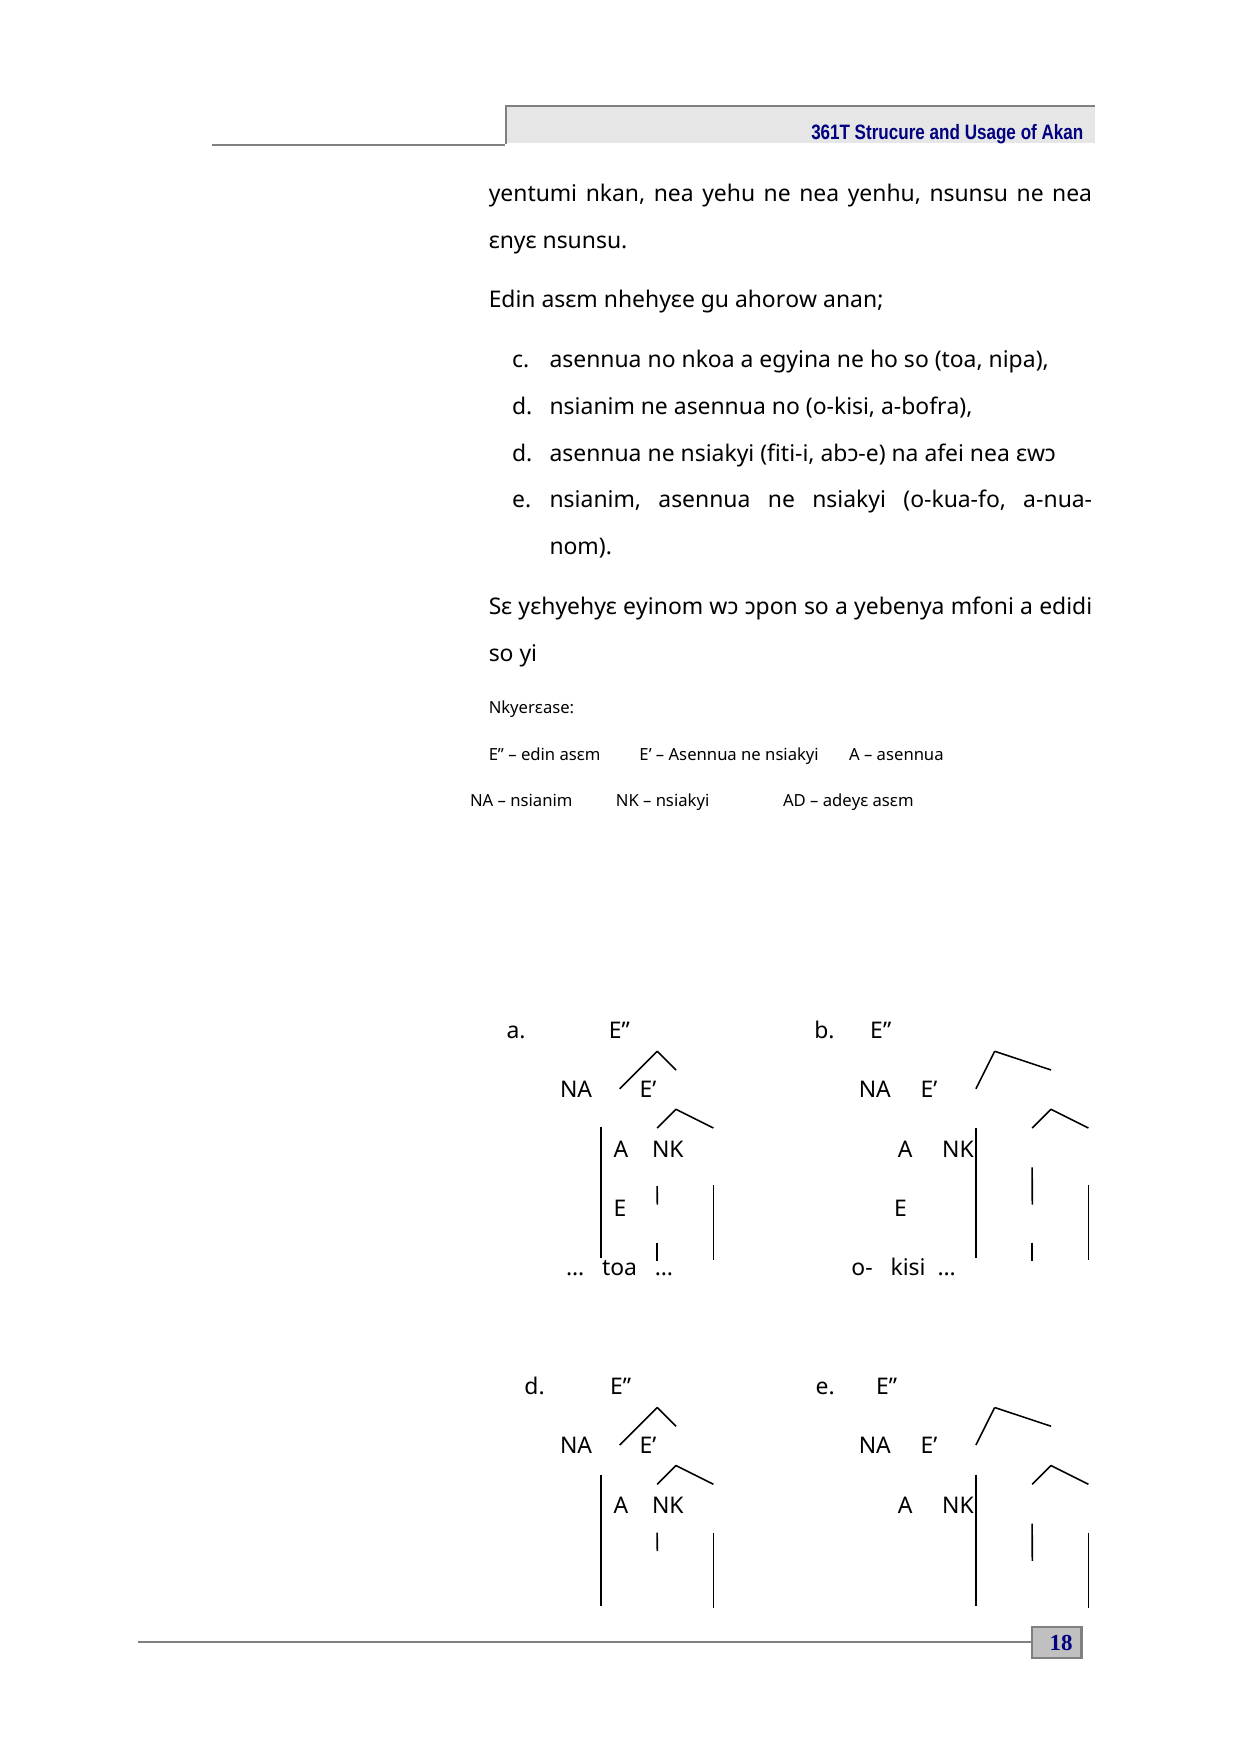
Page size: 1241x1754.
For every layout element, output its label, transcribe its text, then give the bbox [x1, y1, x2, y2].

text NA E’ NA E’ [488, 1429, 1092, 1461]
text [977, 1489, 1092, 1520]
text yentumi nkan, nea yehu ne nea yenhu, nsunsu ne nea ɛnyɛ nsunsu. [488, 177, 1092, 255]
text [488, 1132, 600, 1164]
text Edin asɛm nhehyɛe gu ahorow anan; [488, 283, 1092, 315]
text NA – nsianim NK – nsiakyi AD – adeyɛ asɛm [413, 789, 1092, 812]
list asennua no nkoa a egyina ne ho so (toa, nipa), [512, 343, 1092, 374]
text E” – edin asɛm E’ – Asennua ne nsiakyi A – asennua [488, 742, 1092, 765]
text d. E” e. E” [488, 1370, 1092, 1401]
text E [602, 1192, 713, 1223]
text E [714, 1192, 975, 1223]
text [488, 1489, 600, 1520]
text Sɛ yɛhyehyɛ eyinom wɔ ɔpon so a yebenya mfoni a edidi so yi [488, 590, 1092, 668]
list nsianim ne asennua no (o-kisi, a-bofra), [512, 390, 1092, 421]
text A NK A NK [602, 1489, 975, 1520]
list nsianim, asennua ne nsiakyi (o-kua-fo, a-nua-nom). [512, 483, 1092, 562]
text a. E” b. E” [488, 1014, 1092, 1045]
list asennua ne nsiakyi (fiti-i, abɔ-e) na afei nea ɛwɔ [512, 437, 1092, 468]
text [977, 1132, 1092, 1164]
text … toa … o- kisi … [488, 1251, 1092, 1282]
text NA E’ NA E’ [488, 1073, 1092, 1104]
text [977, 1192, 1088, 1223]
text A NK A NK [602, 1132, 975, 1164]
text Nkyerɛase: [488, 696, 1092, 719]
text [488, 1192, 600, 1223]
